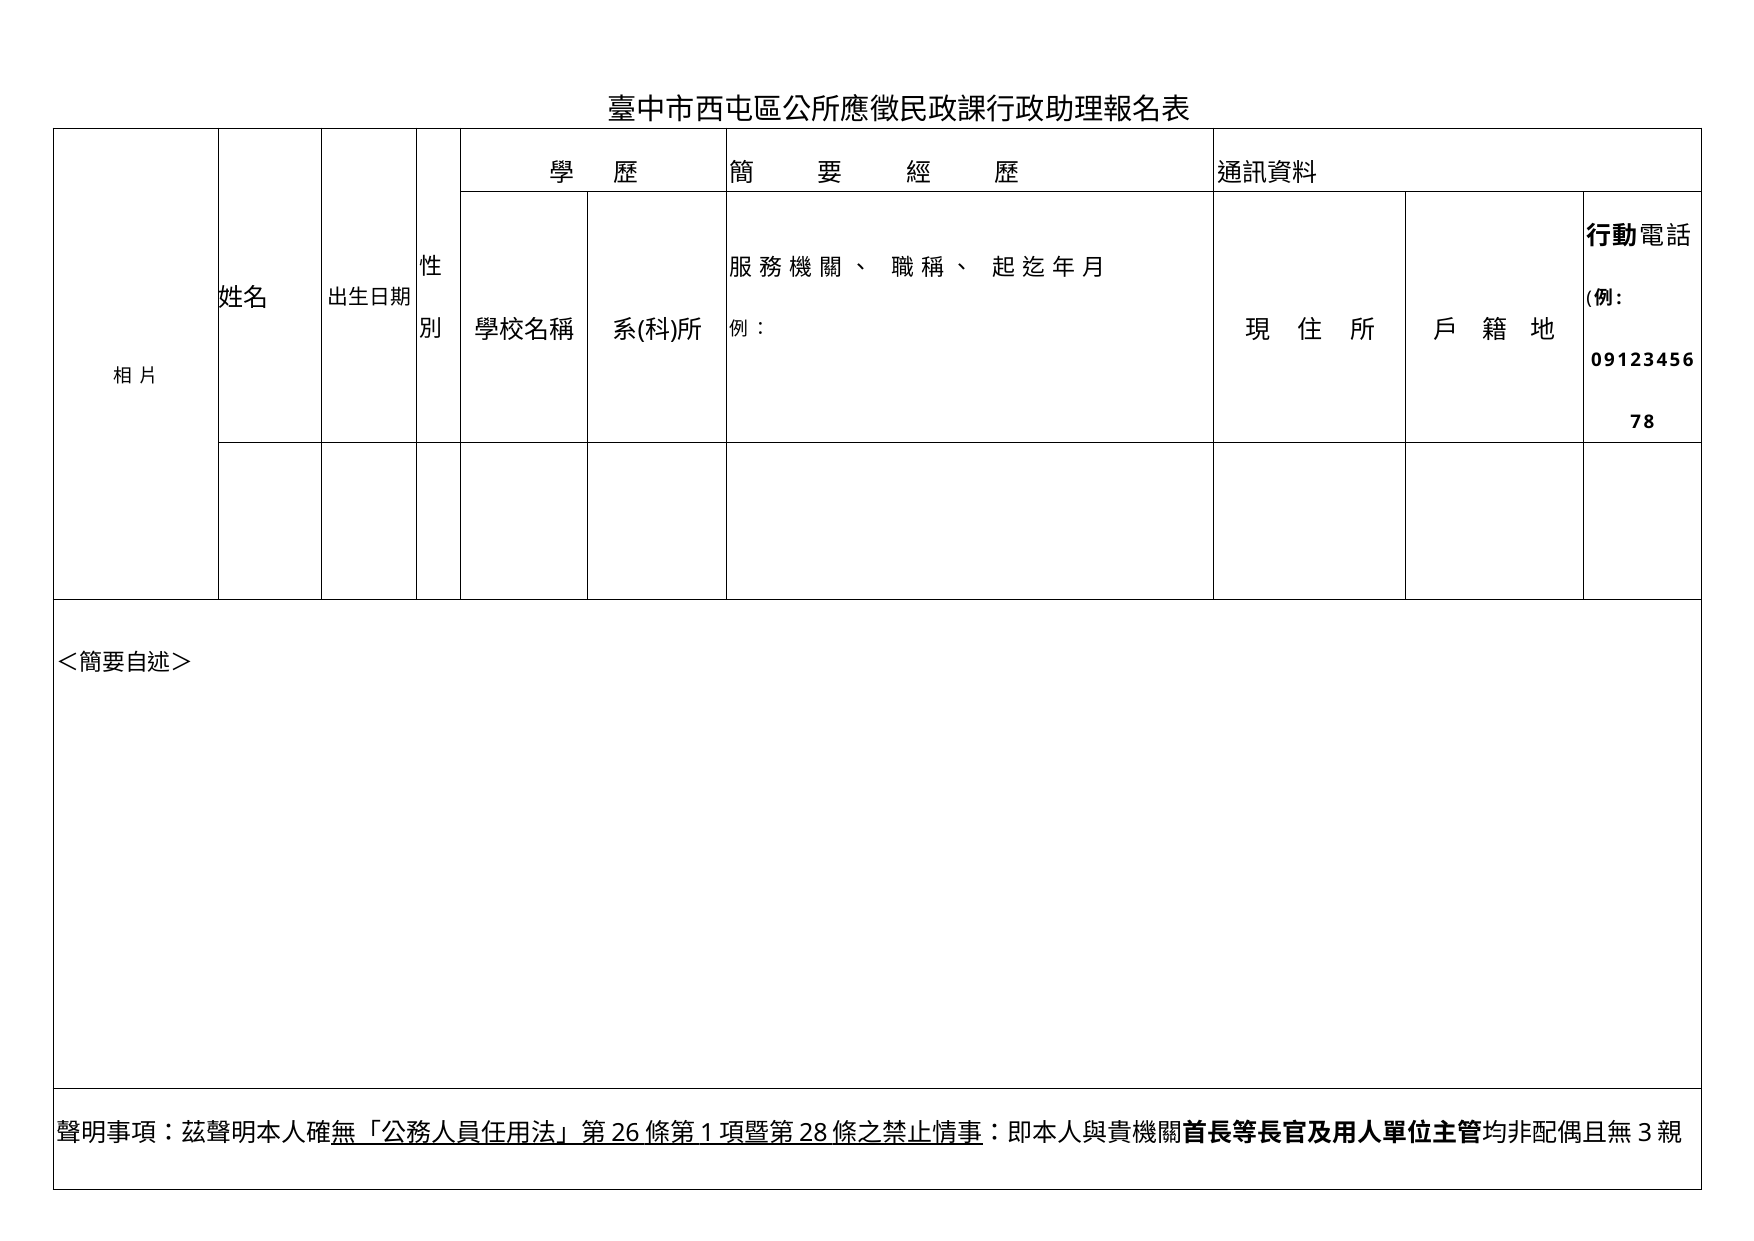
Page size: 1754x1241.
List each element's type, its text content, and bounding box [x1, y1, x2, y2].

table_cell [417, 443, 460, 598]
table_cell [727, 443, 1213, 598]
table_cell 行動電話 (例: 0912345678 [1584, 192, 1701, 442]
table_cell 現住所 [1214, 192, 1405, 442]
text 臺中市西屯區公所應徵民政課行政助理報名表 [53, 65, 1701, 127]
table_header 出生日期 [322, 129, 416, 442]
table_cell [219, 443, 321, 598]
table_cell [1406, 443, 1583, 598]
table_header 簡要經歷 [727, 129, 1213, 191]
table_header 姓名 [219, 129, 321, 442]
table_cell [1584, 443, 1701, 598]
table_cell [588, 443, 726, 598]
table_cell 學校名稱 [461, 192, 587, 442]
table_header 性 別 [417, 129, 460, 442]
table_cell 戶籍地 [1406, 192, 1583, 442]
table_cell 服務機關、 職稱、 起迄年月 例： [727, 192, 1213, 442]
table_header 相片 [54, 129, 218, 598]
table_cell 聲明事項：茲聲明本人確無「公務人員任用法」第26條第1項暨第28條之禁止情事：即本人與貴機關首長等長官及用人單位主管均非配偶且無3親 [54, 1089, 1701, 1189]
table_cell [322, 443, 416, 598]
table_cell [461, 443, 587, 598]
table_cell [1214, 443, 1405, 598]
table_header 通訊資料 [1214, 129, 1701, 191]
table_header 學 歷 [461, 129, 726, 191]
table_cell 系(科)所 [588, 192, 726, 442]
table_cell ＜簡要自述＞ [54, 600, 1701, 1088]
